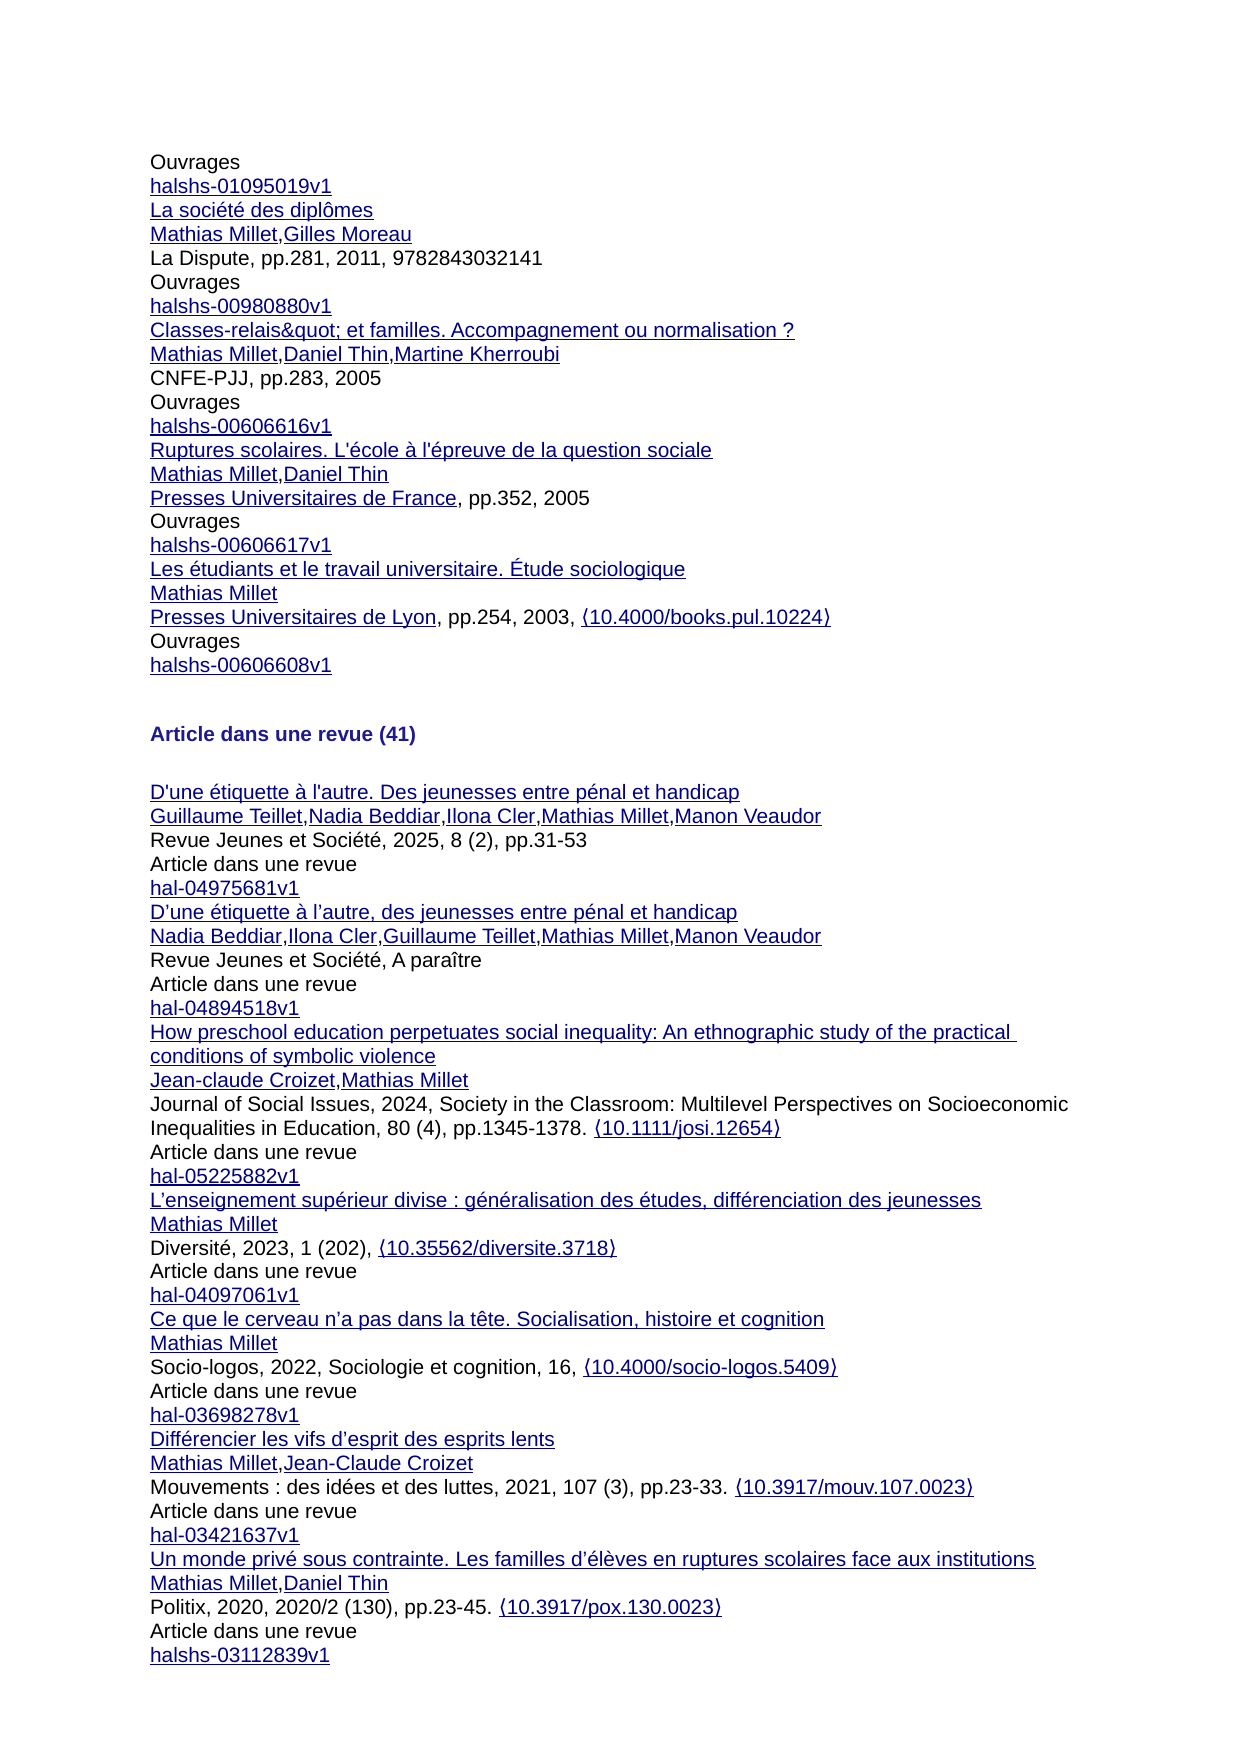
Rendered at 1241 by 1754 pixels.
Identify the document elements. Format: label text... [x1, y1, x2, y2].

table_header D'une étiquette à l'autre. Des jeunesses entre pénal et handicap Guillaume Teillet,Nadia Beddiar,Ilona Cler,Mathias Millet,Manon Veaudor Revue Jeunes et Société, 2025, 8 (2), pp.31-53 Article dans une revue hal-04975681v1 [150, 780, 1090, 900]
table_cell La société des diplômes Mathias Millet,Gilles Moreau La Dispute, pp.281, 2011, 9782843032141 Ouvrages halshs-00980880v1 [150, 198, 1090, 318]
table_cell L’enseignement supérieur divise : généralisation des études, différenciation des jeunesses Mathias Millet Diversité, 2023, 1 (202), ⟨10.35562/diversite.3718⟩ Article dans une revue hal-04097061v1 [150, 1188, 1090, 1307]
table_cell How preschool education perpetuates social inequality: An ethnographic study of the practical conditions of symbolic violence Jean‐claude Croizet,Mathias Millet Journal of Social Issues, 2024, Society in the Classroom: Multilevel Perspectives on Socioeconomic Inequalities in Education, 80 (4), pp.1345-1378. ⟨10.1111/josi.12654⟩ Article dans une revue hal-05225882v1 [150, 1020, 1090, 1187]
table_cell Un monde privé sous contrainte. Les familles d’élèves en ruptures scolaires face aux institutions Mathias Millet,Daniel Thin Politix, 2020, 2020/2 (130), pp.23-45. ⟨10.3917/pox.130.0023⟩ Article dans une revue halshs-03112839v1 [150, 1547, 1090, 1667]
subtitle Article dans une revue (41) [150, 722, 1090, 746]
table_cell Ce que le cerveau n’a pas dans la tête. Socialisation, histoire et cognition Mathias Millet Socio-logos, 2022, Sociologie et cognition, 16, ⟨10.4000/socio-logos.5409⟩ Article dans une revue hal-03698278v1 [150, 1307, 1090, 1427]
table_cell Différencier les vifs d’esprit des esprits lents Mathias Millet,Jean-Claude Croizet Mouvements : des idées et des luttes, 2021, 107 (3), pp.23-33. ⟨10.3917/mouv.107.0023⟩ Article dans une revue hal-03421637v1 [150, 1427, 1090, 1547]
table_cell Les étudiants et le travail universitaire. Étude sociologique Mathias Millet Presses Universitaires de Lyon, pp.254, 2003, ⟨10.4000/books.pul.10224⟩ Ouvrages halshs-00606608v1 [150, 557, 1090, 677]
table_cell D’une étiquette à l’autre, des jeunesses entre pénal et handicap Nadia Beddiar,Ilona Cler,Guillaume Teillet,Mathias Millet,Manon Veaudor Revue Jeunes et Société, A paraître Article dans une revue hal-04894518v1 [150, 900, 1090, 1020]
table_cell Ouvrages halshs-01095019v1 [150, 150, 1090, 198]
table_cell Ruptures scolaires. L'école à l'épreuve de la question sociale Mathias Millet,Daniel Thin Presses Universitaires de France, pp.352, 2005 Ouvrages halshs-00606617v1 [150, 438, 1090, 557]
table_cell Classes-relais&quot; et familles. Accompagnement ou normalisation ? Mathias Millet,Daniel Thin,Martine Kherroubi CNFE-PJJ, pp.283, 2005 Ouvrages halshs-00606616v1 [150, 318, 1090, 437]
